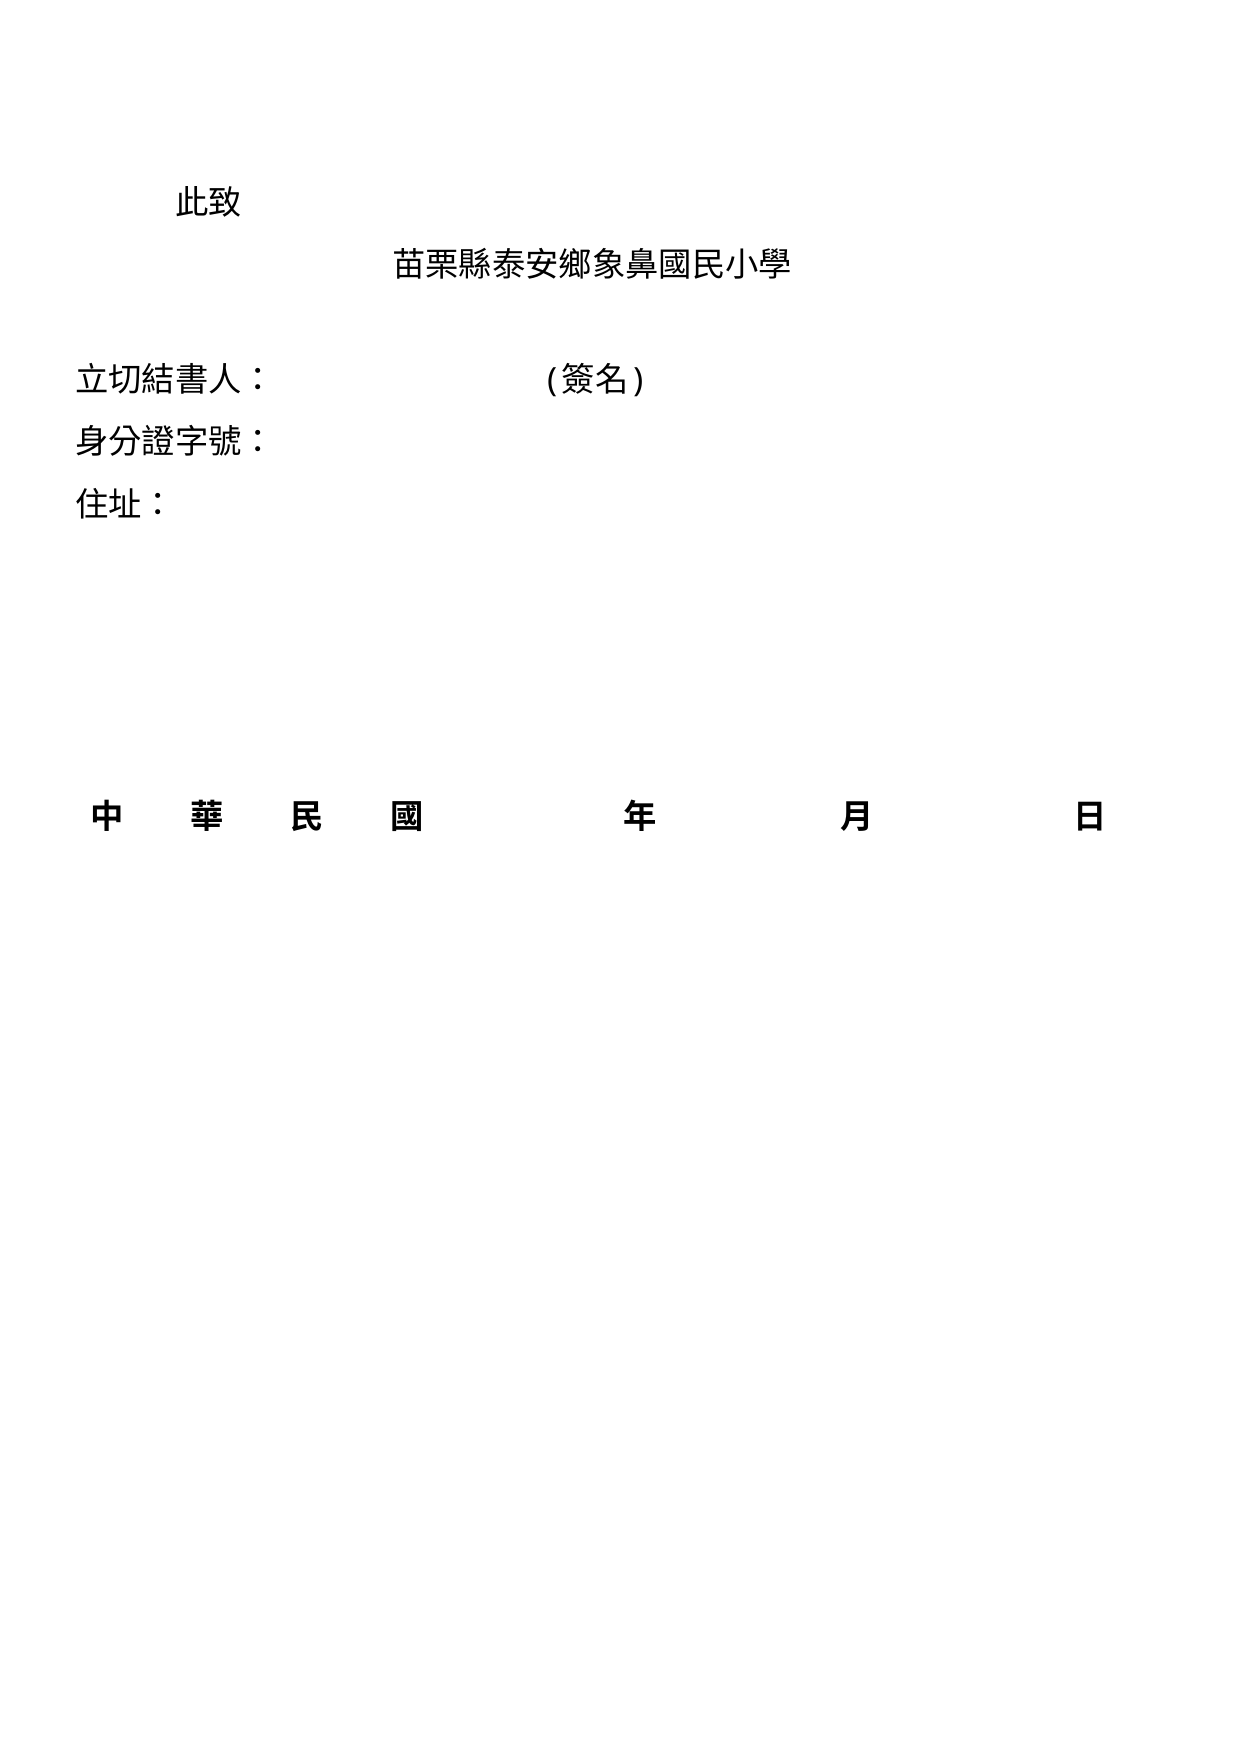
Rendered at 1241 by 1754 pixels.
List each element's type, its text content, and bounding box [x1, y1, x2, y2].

text 此致 [175, 158, 1165, 221]
text 苗栗縣泰安鄉象鼻國民小學 [75, 221, 1109, 283]
text 立切結書人： (簽名) [75, 335, 1098, 398]
text 中 華 民 國 年 月 日 [90, 773, 1138, 835]
text 住址： [75, 460, 1098, 523]
text 身分證字號： [75, 398, 1098, 460]
